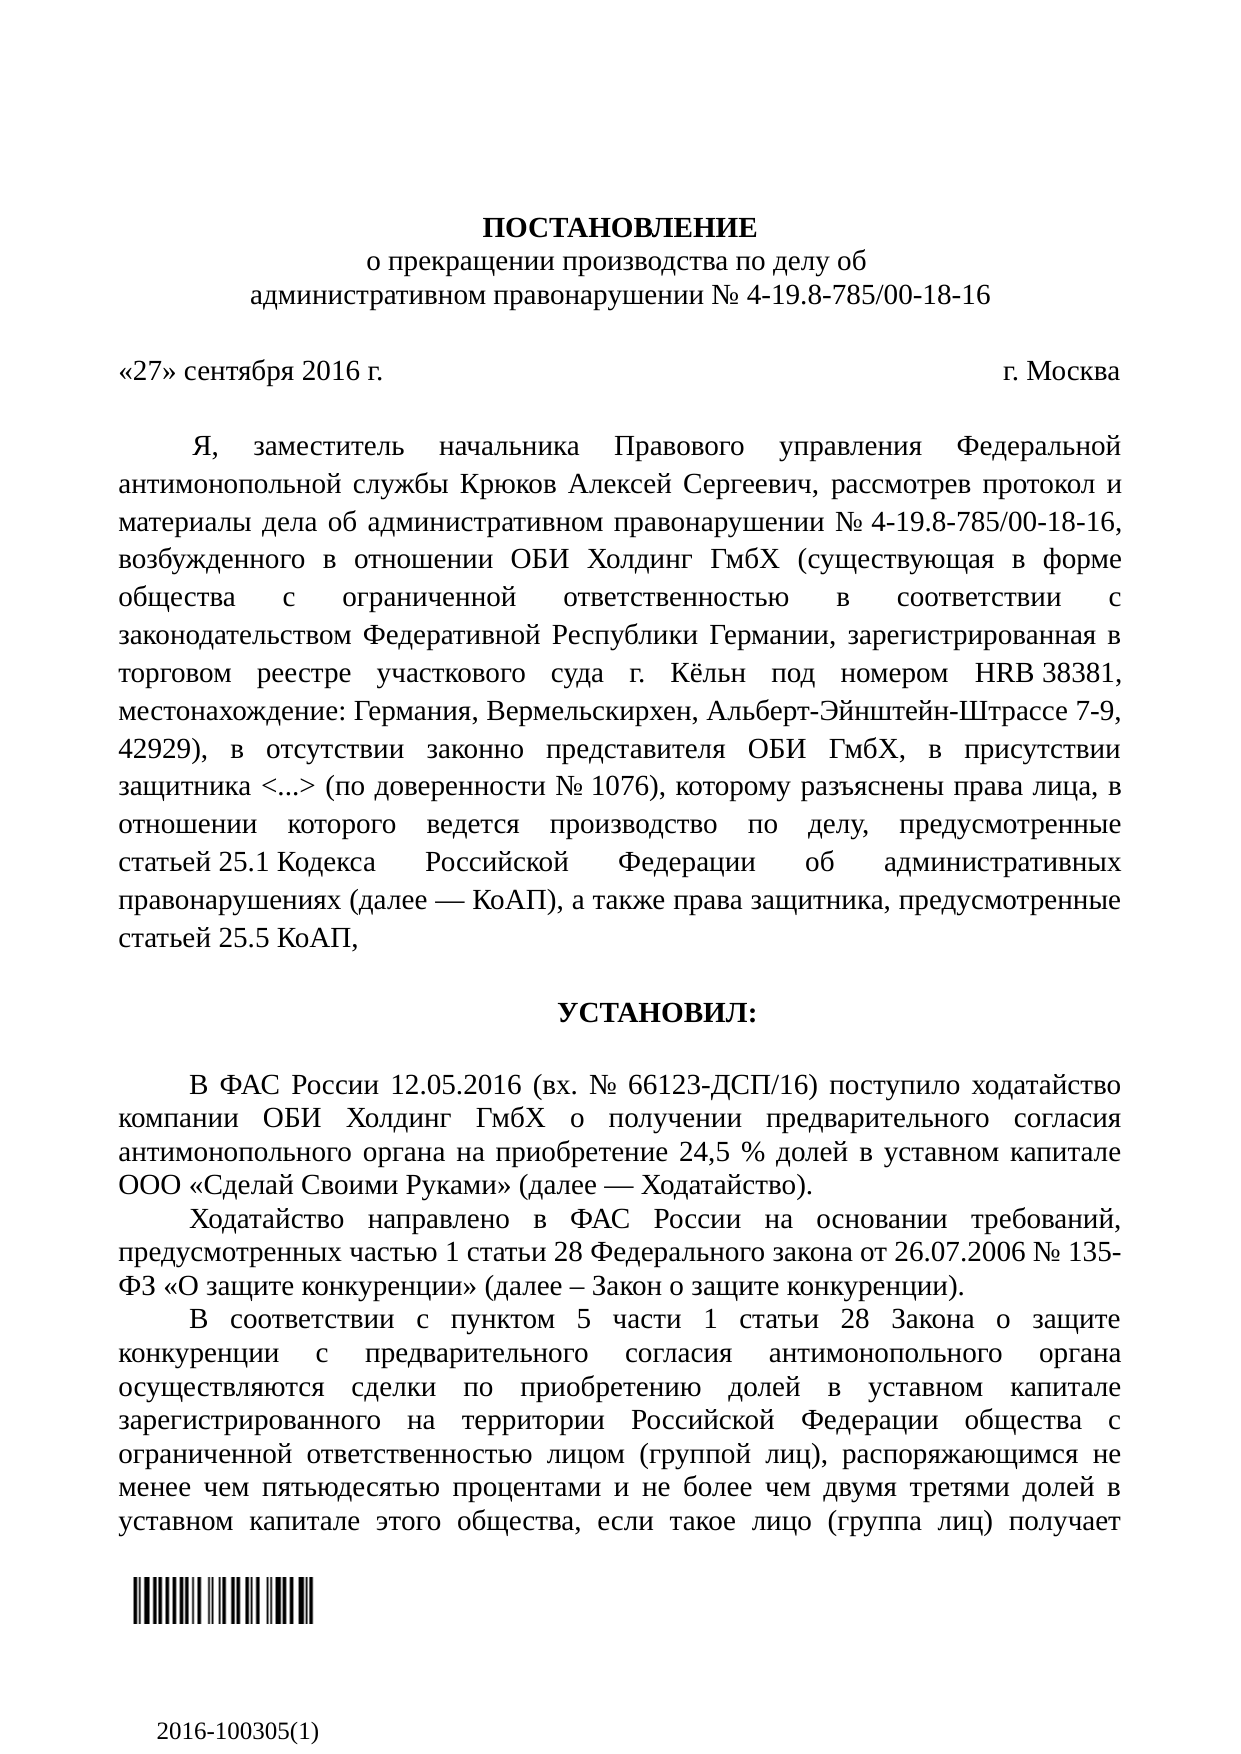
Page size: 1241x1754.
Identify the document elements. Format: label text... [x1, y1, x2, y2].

text Я, заместитель начальника Правового управления Федеральной антимонопольной службы Крюков Алексей Сергеевич, рассмотрев протокол и материалы дела об административном правонарушении № 4-19.8-785/00-18-16, возбужденного в отношении ОБИ Холдинг ГмбХ (существующая в форме общества с ограниченной ответственностью в соответствии с законодательством Федеративной Республики Германии, зарегистрированная в торговом реестре участкового суда г. Кёльн под номером HRB 38381, местонахождение: Германия, Вермельскирхен, Альберт-Эйнштейн-Штрассе 7-9, 42929), в отсутствии законно представителя ОБИ ГмбХ, в присутствии защитника <...> (по доверенности № 1076), которому разъяснены права лица, в отношении которого ведется производство по делу, предусмотренные статьей 25.1 Кодекса Российской Федерации об административных правонарушениях (далее — КоАП), а также права защитника, предусмотренные статьей 25.5 КоАП, [118, 424, 1122, 953]
text Ходатайство направлено в ФАС России на основании требований, предусмотренных частью 1 статьи 28 Федерального закона от 26.07.2006 № 135-ФЗ «О защите конкуренции» (далее – Закон о защите конкуренции). [118, 1201, 1122, 1302]
picture [118, 1577, 331, 1624]
text «27» сентября 2016 г. г. Москва [118, 348, 1122, 386]
text о прекращении производства по делу об [118, 243, 1122, 277]
text В соответствии с пунктом 5 части 1 статьи 28 Закона о защите конкуренции с предварительного согласия антимонопольного органа осуществляются сделки по приобретению долей в уставном капитале зарегистрированного на территории Российской Федерации общества с ограниченной ответственностью лицом (группой лиц), распоряжающимся не менее чем пятьюдесятью процентами и не более чем двумя третями долей в уставном капитале этого общества, если такое лицо (группа лиц) получает [118, 1302, 1122, 1536]
text административном правонарушении № 4-19.8-785/00-18-16 [118, 277, 1122, 311]
text В ФАС России 12.05.2016 (вх. № 66123-ДСП/16) поступило ходатайство компании ОБИ Холдинг ГмбХ о получении предварительного согласия антимонопольного органа на приобретение 24,5 % долей в уставном капитале ООО «Сделай Своими Руками» (далее — Ходатайство). [118, 1067, 1122, 1201]
text ПОСТАНОВЛЕНИЕ [118, 210, 1122, 243]
text УСТАНОВИЛ: [118, 991, 1122, 1029]
